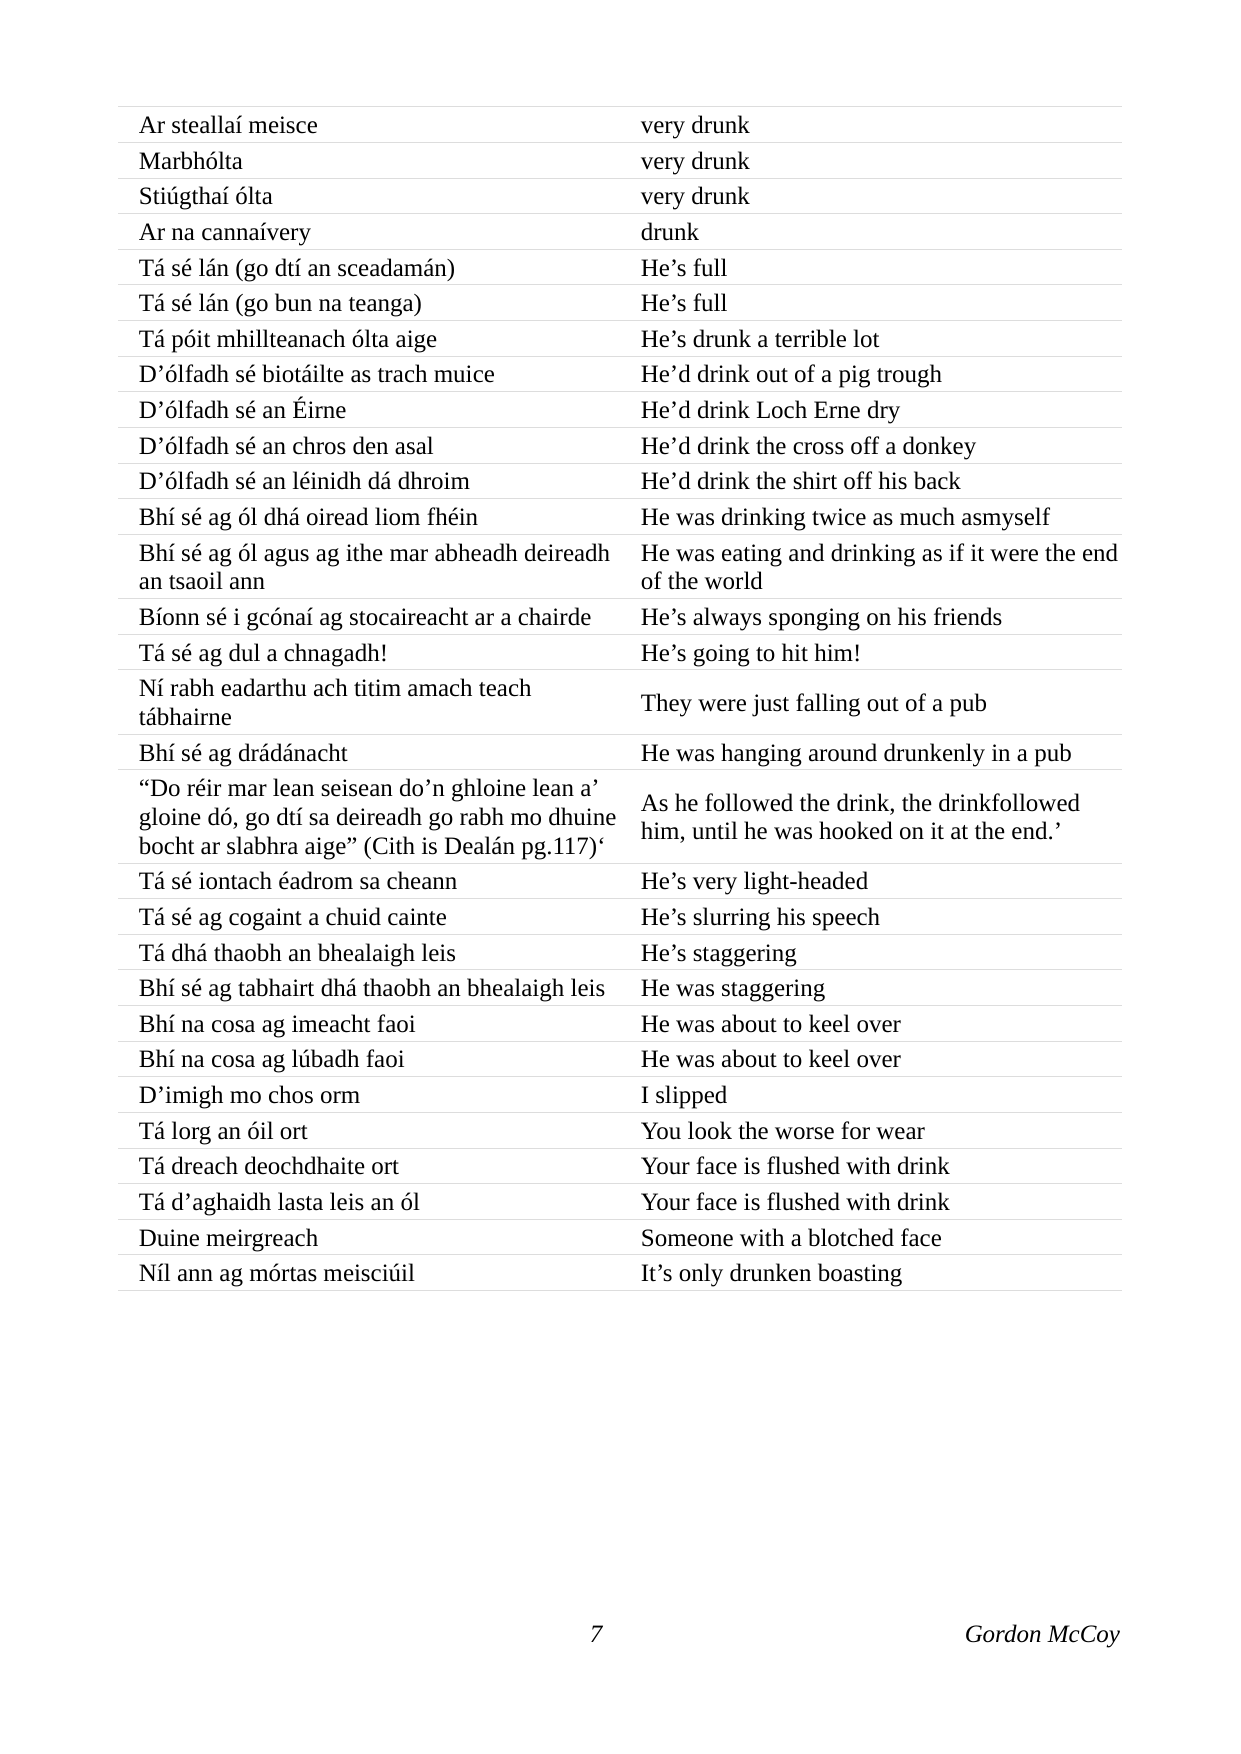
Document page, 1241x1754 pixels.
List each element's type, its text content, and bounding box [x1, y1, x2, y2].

table_cell He’d drink the cross off a donkey [620, 428, 1122, 462]
table_cell He was drinking twice as much asmyself [620, 499, 1122, 534]
table_cell Marbhólta [118, 143, 620, 177]
table_cell Bhí sé ag ól agus ag ithe mar abheadh deireadh an tsaoil ann [118, 535, 620, 598]
table_cell It’s only drunken boasting [620, 1255, 1122, 1290]
table_cell Tá sé ag dul a chnagadh! [118, 635, 620, 669]
table_cell Bhí sé ag ól dhá oiread liom fhéin [118, 499, 620, 534]
table_cell Tá sé iontach éadrom sa cheann [118, 864, 620, 898]
table_cell very drunk [620, 179, 1122, 213]
table_cell D’imigh mo chos orm [118, 1077, 620, 1112]
table_cell very drunk [620, 107, 1122, 142]
table_cell He was hanging around drunkenly in a pub [620, 735, 1122, 769]
table_cell Stiúgthaí ólta [118, 179, 620, 213]
table_cell Tá lorg an óil ort [118, 1113, 620, 1147]
table_cell He was staggering [620, 970, 1122, 1005]
table_cell Bíonn sé i gcónaí ag stocaireacht ar a chairde [118, 599, 620, 634]
table_cell D’ólfadh sé an léinidh dá dhroim [118, 464, 620, 498]
table_cell He’s full [620, 285, 1122, 320]
table_cell very drunk [620, 143, 1122, 177]
table_cell D’ólfadh sé an chros den asal [118, 428, 620, 462]
table_cell Duine meirgreach [118, 1220, 620, 1254]
table_cell He’d drink out of a pig trough [620, 357, 1122, 391]
table_cell Tá sé lán (go bun na teanga) [118, 285, 620, 320]
table_cell Bhí sé ag drádánacht [118, 735, 620, 769]
table_cell He was eating and drinking as if it were the end of the world [620, 535, 1122, 598]
table_cell Tá sé ag cogaint a chuid cainte [118, 899, 620, 934]
table_cell Ar steallaí meisce [118, 107, 620, 142]
table_cell He’d drink the shirt off his back [620, 464, 1122, 498]
table_cell He’s very light-headed [620, 864, 1122, 898]
table_cell “Do réir mar lean seisean do’n ghloine lean a’ gloine dó, go dtí sa deireadh go rabh mo dhuine bocht ar slabhra aige” (Cith is Dealán pg.117)‘ [118, 770, 620, 862]
table_cell Ar na cannaívery [118, 214, 620, 249]
table_cell Tá dreach deochdhaite ort [118, 1149, 620, 1183]
table_cell He’s staggering [620, 935, 1122, 969]
table_cell Bhí na cosa ag imeacht faoi [118, 1006, 620, 1041]
table_cell Ní rabh eadarthu ach titim amach teach tábhairne [118, 670, 620, 734]
table_cell He’s always sponging on his friends [620, 599, 1122, 634]
table_cell He’d drink Loch Erne dry [620, 392, 1122, 427]
table_cell He’s slurring his speech [620, 899, 1122, 934]
table_cell Your face is flushed with drink [620, 1149, 1122, 1183]
table_cell Bhí sé ag tabhairt dhá thaobh an bhealaigh leis [118, 970, 620, 1005]
table_cell He’s drunk a terrible lot [620, 321, 1122, 356]
table_cell They were just falling out of a pub [620, 670, 1122, 734]
table_cell He’s going to hit him! [620, 635, 1122, 669]
table_cell You look the worse for wear [620, 1113, 1122, 1147]
table_cell Tá dhá thaobh an bhealaigh leis [118, 935, 620, 969]
table_cell drunk [620, 214, 1122, 249]
table_cell He was about to keel over [620, 1006, 1122, 1041]
table_cell Bhí na cosa ag lúbadh faoi [118, 1042, 620, 1076]
table_cell Tá d’aghaidh lasta leis an ól [118, 1184, 620, 1219]
table_cell He’s full [620, 250, 1122, 284]
table_cell Someone with a blotched face [620, 1220, 1122, 1254]
table_cell D’ólfadh sé biotáilte as trach muice [118, 357, 620, 391]
table_cell Tá póit mhillteanach ólta aige [118, 321, 620, 356]
table_cell He was about to keel over [620, 1042, 1122, 1076]
table_cell Níl ann ag mórtas meisciúil [118, 1255, 620, 1290]
table_cell Tá sé lán (go dtí an sceadamán) [118, 250, 620, 284]
table_cell I slipped [620, 1077, 1122, 1112]
table_cell Your face is flushed with drink [620, 1184, 1122, 1219]
table_cell D’ólfadh sé an Éirne [118, 392, 620, 427]
table_cell As he followed the drink, the drinkfollowed him, until he was hooked on it at the end.’ [620, 770, 1122, 862]
